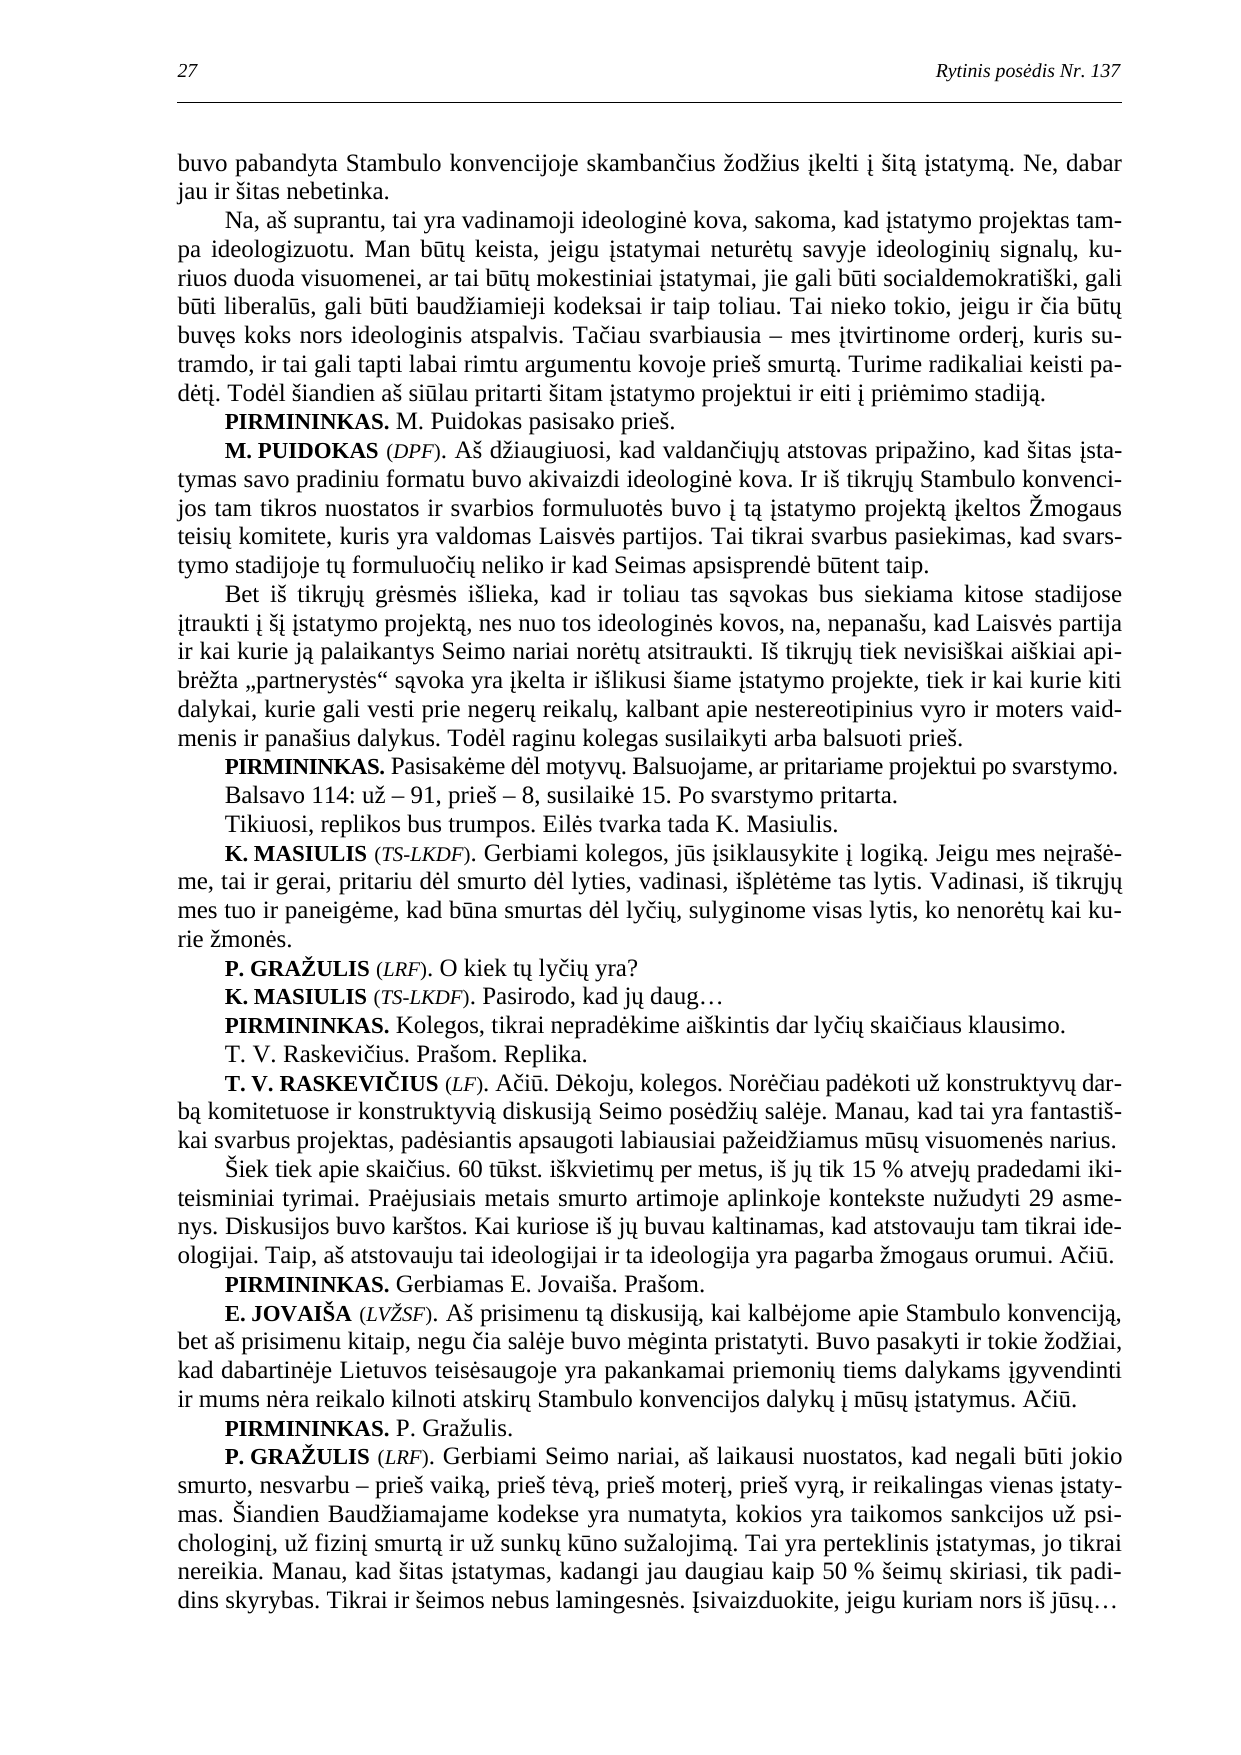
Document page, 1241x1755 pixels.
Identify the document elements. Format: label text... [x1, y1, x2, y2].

text PIRMININKAS. M. Pui­do­kas pa­si­sa­ko prieš. [177, 406, 1122, 435]
text K. MASIULIS (TS-LKDF). Ger­bia­mi ko­le­gos, jūs įsi­klau­sy­ki­te į lo­gi­ką. Jei­gu mes ne­įra­šė­me, tai ir ge­rai, pri­ta­riu dėl smur­to dėl ly­ties, va­di­na­si, iš­plė­tė­me tas ly­tis. Va­di­na­si, iš tik­rų­jų mes tuo ir pa­nei­gė­me, kad bū­na smur­tas dėl ly­čių, su­ly­gi­no­me vi­sas ly­tis, ko ne­no­rė­tų kai ku­rie žmo­nės. [177, 838, 1122, 953]
text PIRMININKAS. Ger­bia­mas E. Jo­vai­ša. Pra­šom. [177, 1269, 1122, 1298]
text E. JOVAIŠA (LVŽSF). Aš pri­si­me­nu tą dis­ku­si­ją, kai kal­bė­jo­me apie Stam­bu­lo kon­ven­ci­ją, bet aš pri­si­me­nu ki­taip, ne­gu čia sa­lė­je bu­vo mė­gin­ta pri­sta­ty­ti. Bu­vo pa­sa­ky­ti ir to­kie žo­džiai, kad da­bar­ti­nė­je Lie­tu­vos tei­sė­sau­go­je yra pa­kan­ka­mai prie­mo­nių tiems da­ly­kams įgy­ven­din­ti ir mums nė­ra rei­ka­lo kil­no­ti at­ski­rų Stam­bu­lo kon­ven­ci­jos da­ly­kų į mū­sų įsta­ty­mus. Ačiū. [177, 1298, 1122, 1413]
text bu­vo pa­ban­dy­ta Stam­bu­lo kon­ven­ci­jo­je skam­ban­čius žo­džius įkel­ti į ši­tą įsta­ty­mą. Ne, da­bar jau ir ši­tas ne­be­tin­ka. [177, 148, 1122, 205]
text PIRMININKAS. P. Gra­žu­lis. [177, 1413, 1122, 1441]
text P. GRAŽULIS (LRF). Ger­bia­mi Sei­mo na­riai, aš lai­kau­si nuo­sta­tos, kad ne­ga­li bū­ti jo­kio smur­to, ne­svar­bu – prieš vai­ką, prieš tė­vą, prieš mo­te­rį, prieš vy­rą, ir rei­ka­lin­gas vie­nas įsta­ty­mas. Šian­dien Bau­džia­ma­ja­me ko­dek­se yra nu­ma­ty­ta, ko­kios yra tai­ko­mos sank­ci­jos už psi­cho­lo­gi­nį, už fi­zi­nį smur­tą ir už sun­kų kū­no su­ža­lo­ji­mą. Tai yra per­tek­li­nis įsta­ty­mas, jo tik­rai ne­rei­kia. Ma­nau, kad ši­tas įsta­ty­mas, ka­dan­gi jau dau­giau kaip 50 % šei­mų ski­ria­si, tik pa­di­dins sky­ry­bas. Tik­rai ir šei­mos ne­bus la­min­ges­nės. Įsi­vaiz­duo­ki­te, jei­gu ku­riam nors iš jū­sų… [177, 1441, 1122, 1614]
text Bet iš tik­rų­jų grės­mės iš­lie­ka, kad ir to­liau tas są­vo­kas bus sie­kia­ma ki­to­se sta­di­jo­se įtrauk­ti į šį įsta­ty­mo pro­jek­tą, nes nuo tos ide­o­lo­gi­nės ko­vos, na, ne­pa­na­šu, kad Lais­vės par­ti­ja ir kai ku­rie ją pa­lai­kan­tys Sei­mo na­riai no­rė­tų at­si­trauk­ti. Iš tik­rų­jų tiek ne­vi­siš­kai aiš­kiai api­brėž­ta „part­ne­rys­tės“ są­vo­ka yra įkel­ta ir iš­li­ku­si šia­me įsta­ty­mo pro­jek­te, tiek ir kai ku­rie ki­ti da­ly­kai, ku­rie ga­li ves­ti prie ne­ge­rų rei­ka­lų, kal­bant apie ne­ste­re­o­ti­pi­nius vy­ro ir mo­ters vaid­me­nis ir pa­na­šius da­ly­kus. To­dėl ra­gi­nu ko­le­gas su­si­lai­ky­ti ar­ba bal­suo­ti prieš. [177, 579, 1122, 751]
text T. V. Ras­ke­vi­čius. Pra­šom. Re­pli­ka. [177, 1039, 1122, 1068]
text Šiek tiek apie skai­čius. 60 tūkst. iš­kvie­ti­mų per me­tus, iš jų tik 15 % at­ve­jų pra­de­da­mi iki­teis­mi­niai ty­ri­mai. Pra­ėju­siais me­tais smur­to ar­ti­mo­je ap­lin­ko­je kon­teks­te nu­žu­dy­ti 29 as­me­nys. Dis­ku­si­jos bu­vo karš­tos. Kai ku­rio­se iš jų bu­vau kal­ti­na­mas, kad at­sto­vau­ju tam tik­rai ide­o­lo­gi­jai. Taip, aš at­sto­vau­ju tai ide­o­lo­gi­jai ir ta ide­o­lo­gi­ja yra pa­gar­ba žmo­gaus oru­mui. Ačiū. [177, 1154, 1122, 1269]
text K. MASIULIS (TS-LKDF). Pa­si­ro­do, kad jų daug… [177, 981, 1122, 1010]
text Na, aš su­pran­tu, tai yra va­di­na­mo­ji ide­o­lo­gi­nė ko­va, sa­ko­ma, kad įsta­ty­mo pro­jek­tas tam­pa ide­o­lo­gi­zuo­tu. Man bū­tų keis­ta, jei­gu įsta­ty­mai ne­tu­rė­tų sa­vy­je ide­o­lo­gi­nių sig­na­lų, ku­riuos duo­da vi­suo­me­nei, ar tai bū­tų mo­kes­ti­niai įsta­ty­mai, jie ga­li bū­ti so­cial­de­mok­ra­tiš­ki, ga­li bū­ti li­be­ra­lūs, ga­li bū­ti bau­džia­mie­ji ko­dek­sai ir taip to­liau. Tai nie­ko to­kio, jei­gu ir čia bū­tų bu­vęs koks nors ide­o­lo­gi­nis at­spal­vis. Ta­čiau svar­biau­sia – mes įtvir­ti­no­me or­de­rį, ku­ris su­tram­do, ir tai ga­li tap­ti la­bai rim­tu ar­gu­men­tu ko­vo­je prieš smur­tą. Tu­ri­me ra­di­ka­liai keis­ti pa­dė­tį. To­dėl šian­dien aš siū­lau pri­tar­ti ši­tam įsta­ty­mo pro­jek­tui ir ei­ti į pri­ėmi­mo sta­di­ją. [177, 205, 1122, 406]
text PIRMININKAS. Pa­si­sa­kė­me dėl mo­ty­vų. Bal­suo­ja­me, ar pri­ta­ria­me pro­jek­tui po svars­ty­mo. [177, 751, 1122, 780]
text M. PUIDOKAS (DPF). Aš džiau­giuo­si, kad val­dan­čių­jų at­sto­vas pri­pa­ži­no, kad ši­tas įsta­ty­mas sa­vo pra­di­niu for­ma­tu bu­vo aki­vaiz­di ide­o­lo­gi­nė ko­va. Ir iš tik­rų­jų Stam­bu­lo kon­ven­ci­jos tam tik­ros nuo­sta­tos ir svar­bios for­mu­luo­tės bu­vo į tą įsta­ty­mo pro­jek­tą įkel­tos Žmo­gaus tei­sių ko­mi­te­te, ku­ris yra val­do­mas Lais­vės par­ti­jos. Tai tik­rai svar­bus pa­sie­ki­mas, kad svars­ty­mo sta­di­jo­je tų for­mu­luo­čių ne­li­ko ir kad Sei­mas ap­si­spren­dė bū­tent taip. [177, 435, 1122, 579]
text PIRMININKAS. Ko­le­gos, tik­rai ne­pra­dė­ki­me aiš­kin­tis dar ly­čių skai­čiaus klau­si­mo. [177, 1010, 1122, 1039]
text Bal­sa­vo 114: už – 91, prieš – 8, su­si­lai­kė 15. Po svars­ty­mo pri­tar­ta. [177, 780, 1122, 809]
text Ti­kiuo­si, re­pli­kos bus trum­pos. Ei­lės tvar­ka ta­da K. Ma­siu­lis. [177, 809, 1122, 838]
text P. GRAŽULIS (LRF). O kiek tų ly­čių yra? [177, 953, 1122, 981]
text T. V. RASKEVIČIUS (LF). Ačiū. Dė­ko­ju, ko­le­gos. No­rė­čiau pa­dė­ko­ti už kon­struk­ty­vų dar­bą ko­mi­te­tuo­se ir kon­struk­ty­vią dis­ku­si­ją Sei­mo po­sė­džių sa­lė­je. Ma­nau, kad tai yra fan­tas­tiš­kai svar­bus pro­jek­tas, pa­dė­sian­tis ap­sau­go­ti la­biau­siai pa­žei­džia­mus mū­sų vi­suo­me­nės na­rius. [177, 1068, 1122, 1154]
